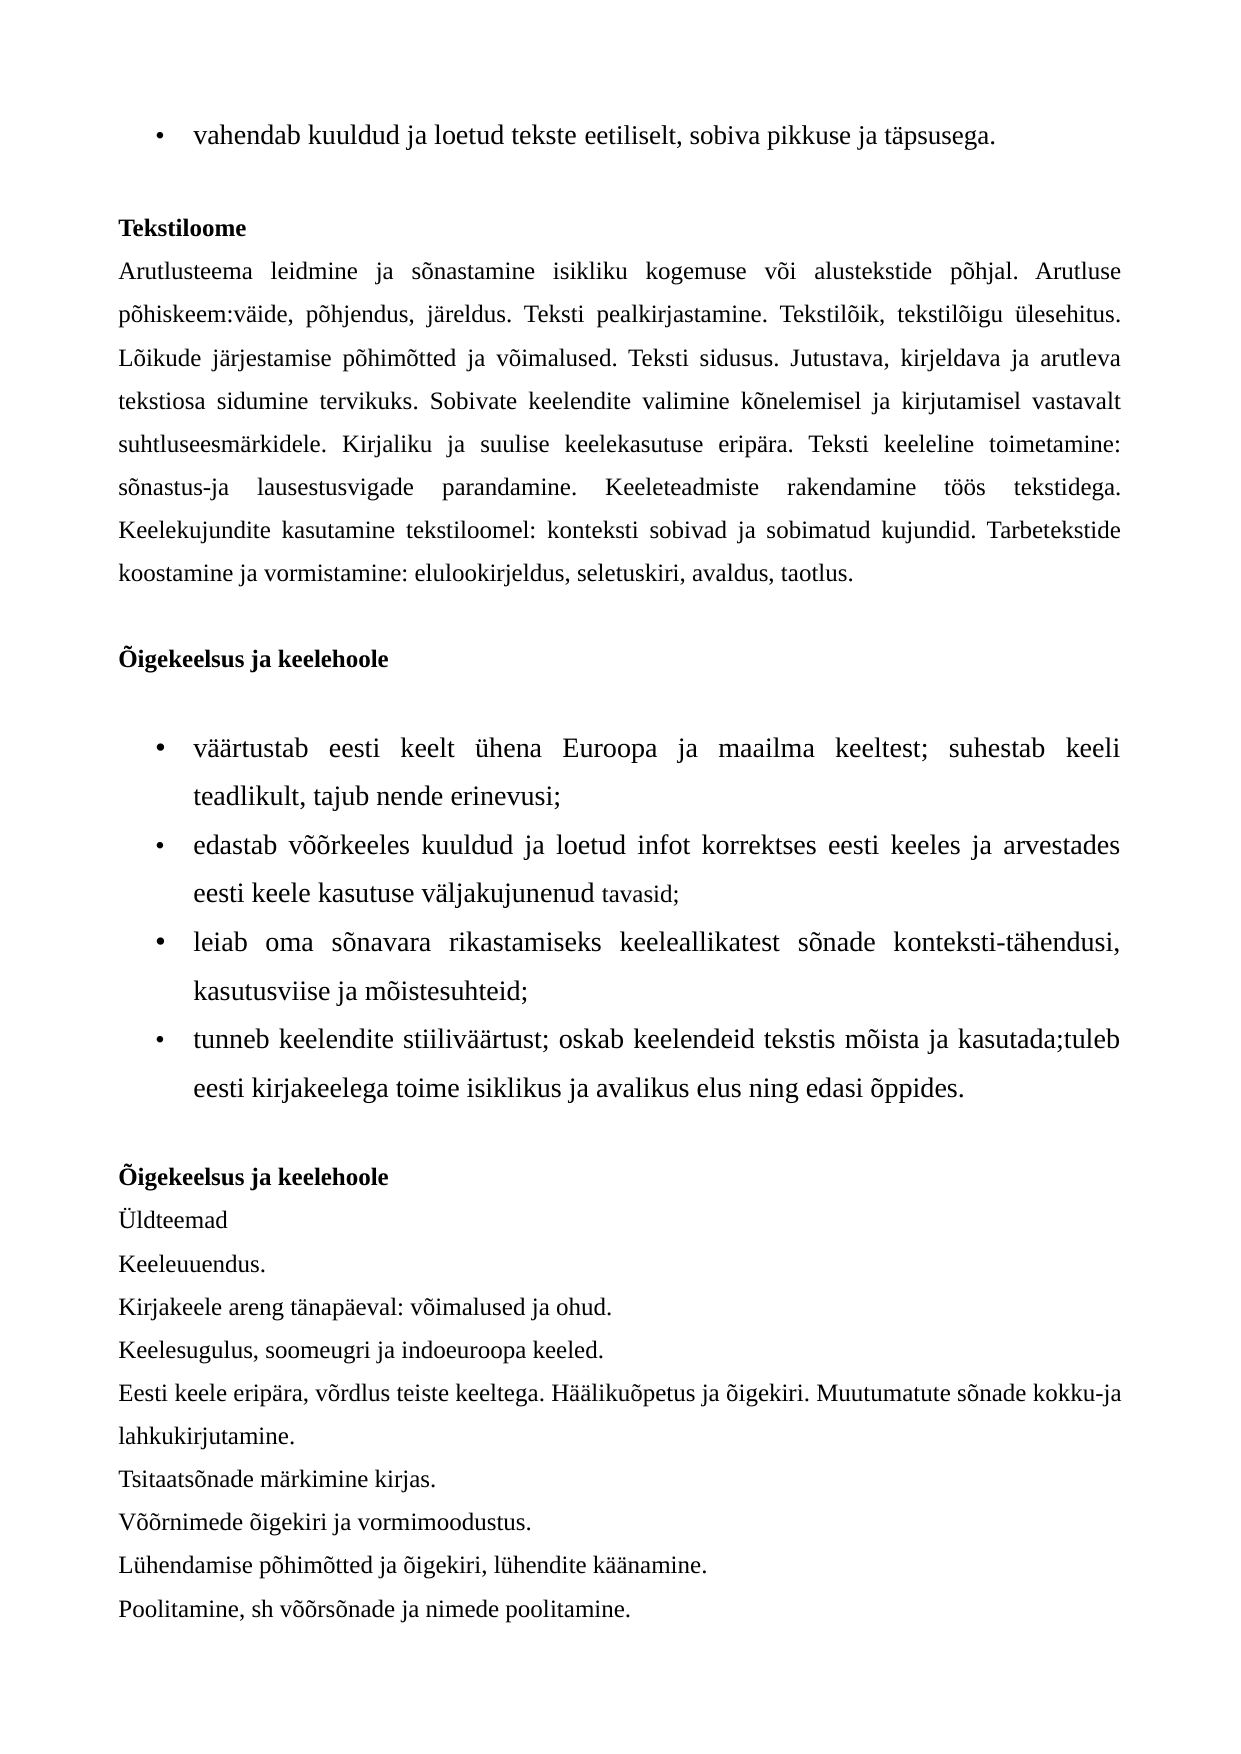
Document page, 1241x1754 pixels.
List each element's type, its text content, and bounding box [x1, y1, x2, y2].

list väärtustab eesti keelt ühena Euroopa ja maailma keeltest; suhestab keeli teadlikult, tajub nende erinevusi; [156, 731, 1122, 812]
text Eesti keele eripära, võrdlus teiste keeltega. Häälikuõpetus ja õigekiri. Muutumatute sõnade kokku-ja lahkukirjutamine. [118, 1378, 1122, 1450]
text Tekstiloome [118, 213, 1122, 242]
text Kirjakeele areng tänapäeval: võimalused ja ohud. [118, 1292, 1122, 1321]
text Õigekeelsus ja keelehoole [118, 1162, 1122, 1191]
text Keelesugulus, soomeugri ja indoeuroopa keeled. [118, 1335, 1122, 1364]
text Keeleuuendus. [118, 1249, 1122, 1277]
list edastab võõrkeeles kuuldud ja loetud infot korrektses eesti keeles ja arvestades eesti keele kasutuse väljakujunenud tavasid; [156, 828, 1122, 909]
text Üldteemad [118, 1206, 1122, 1234]
text Arutlusteema leidmine ja sõnastamine isikliku kogemuse või alustekstide põhjal. Arutluse põhiskeem:väide, põhjendus, järeldus. Teksti pealkirjastamine. Tekstilõik, tekstilõigu ülesehitus. Lõikude järjestamise põhimõtted ja võimalused. Teksti sidusus. Jutustava, kirjeldava ja arutleva tekstiosa sidumine tervikuks. Sobivate keelendite valimine kõnelemisel ja kirjutamisel vastavalt suhtluseesmärkidele. Kirjaliku ja suulise keelekasutuse eripära. Teksti keeleline toimetamine: sõnastus-ja lausestusvigade parandamine. Keeleteadmiste rakendamine töös tekstidega. Keelekujundite kasutamine tekstiloomel: konteksti sobivad ja sobimatud kujundid. Tarbetekstide koostamine ja vormistamine: elulookirjeldus, seletuskiri, avaldus, taotlus. [118, 256, 1122, 587]
text Õigekeelsus ja keelehoole [118, 644, 1122, 673]
text Võõrnimede õigekiri ja vormimoodustus. [118, 1507, 1122, 1536]
list leiab oma sõnavara rikastamiseks keeleallikatest sõnade konteksti-tähendusi, kasutusviise ja mõistesuhteid; [156, 925, 1122, 1006]
text Poolitamine, sh võõrsõnade ja nimede poolitamine. [118, 1594, 1122, 1622]
text Tsitaatsõnade märkimine kirjas. [118, 1464, 1122, 1493]
list tunneb keelendite stiiliväärtust; oskab keelendeid tekstis mõista ja kasutada;tuleb eesti kirjakeelega toime isiklikus ja avalikus elus ning edasi õppides. [156, 1022, 1122, 1103]
text Lühendamise põhimõtted ja õigekiri, lühendite käänamine. [118, 1551, 1122, 1579]
list vahendab kuuldud ja loetud tekste eetiliselt, sobiva pikkuse ja täpsusega. [156, 118, 1122, 151]
